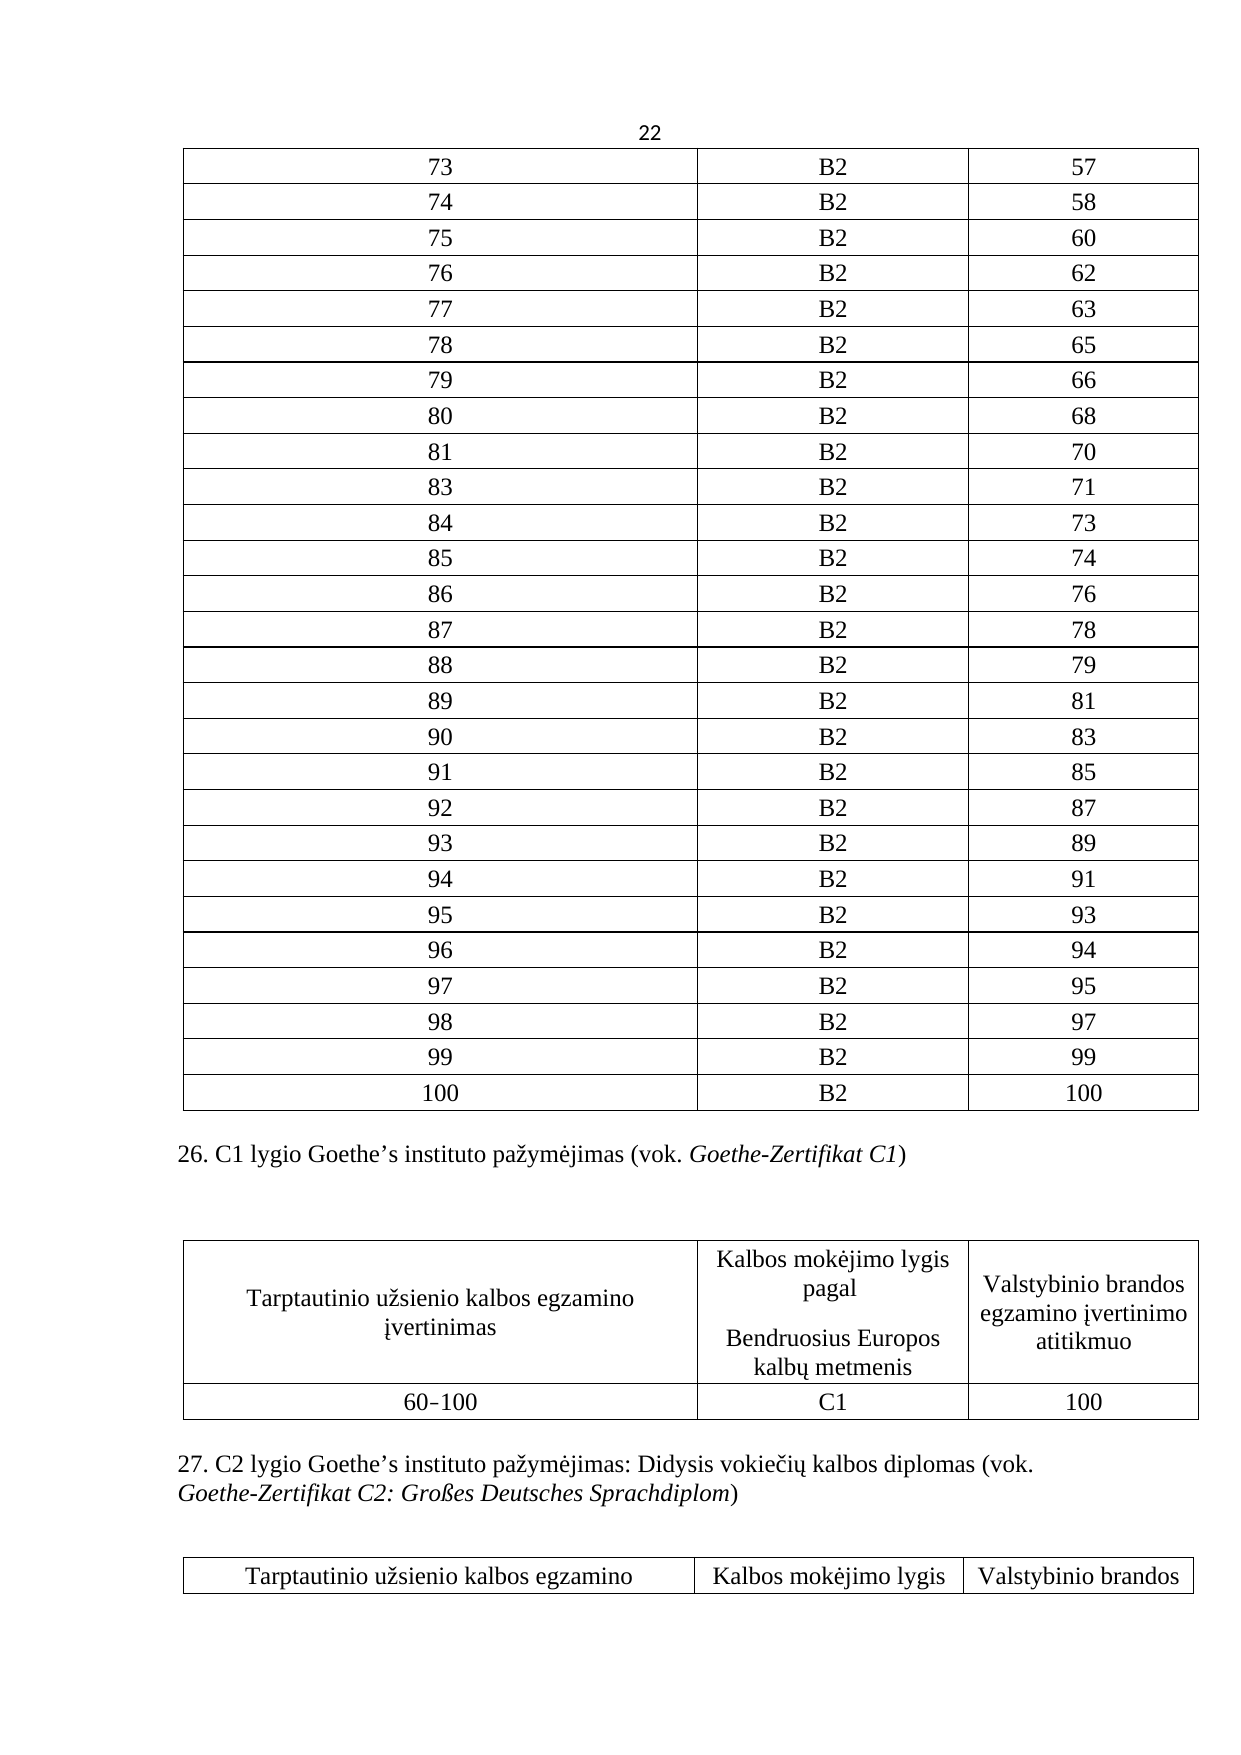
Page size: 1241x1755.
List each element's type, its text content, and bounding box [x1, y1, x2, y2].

table_cell 83 [969, 719, 1198, 753]
table_cell 100 [969, 1384, 1198, 1419]
table_cell B2 [698, 933, 968, 967]
table_cell 74 [184, 184, 697, 219]
table_cell 97 [969, 1004, 1198, 1038]
table_cell 70 [969, 434, 1198, 468]
table_cell 89 [969, 826, 1198, 860]
table_cell 78 [969, 612, 1198, 646]
table_cell C1 [698, 1384, 968, 1419]
table_cell B2 [698, 469, 968, 504]
table_cell 84 [184, 505, 697, 539]
table_cell B2 [698, 861, 968, 896]
table_cell 75 [184, 220, 697, 254]
table_cell B2 [698, 826, 968, 860]
table_cell B2 [698, 327, 968, 361]
table_cell B2 [698, 291, 968, 326]
table_cell B2 [698, 683, 968, 718]
table_cell 73 [969, 505, 1198, 539]
table_cell B2 [698, 149, 968, 183]
table_cell B2 [698, 790, 968, 824]
table_cell B2 [698, 256, 968, 290]
table_cell 85 [184, 541, 697, 575]
table_cell 57 [969, 149, 1198, 183]
table_cell 89 [184, 683, 697, 718]
table_cell 76 [969, 576, 1198, 611]
table_cell 68 [969, 398, 1198, 433]
table_cell B2 [698, 541, 968, 575]
table_cell 78 [184, 327, 697, 361]
table_cell 62 [969, 256, 1198, 290]
text 27. C2 lygio Goethe’s instituto pažymėjimas: Didysis vokiečių kalbos diplomas (vok. Goethe-Zertifikat C2: Großes Deutsches Sprachdiplom) [177, 1449, 1122, 1507]
table_cell 87 [969, 790, 1198, 824]
table_cell B2 [698, 363, 968, 397]
table_cell 73 [184, 149, 697, 183]
table_cell B2 [698, 968, 968, 1003]
table_cell 94 [184, 861, 697, 896]
table_cell 79 [184, 363, 697, 397]
table_cell B2 [698, 719, 968, 753]
table_header Valstybinio brandos egzamino įvertinimo atitikmuo [969, 1241, 1198, 1383]
table_cell 99 [184, 1039, 697, 1074]
table_cell B2 [698, 184, 968, 219]
table_cell 100 [184, 1075, 697, 1109]
table_cell B2 [698, 505, 968, 539]
table_cell 90 [184, 719, 697, 753]
table_cell B2 [698, 1004, 968, 1038]
table_cell B2 [698, 576, 968, 611]
table_cell B2 [698, 612, 968, 646]
table_cell 77 [184, 291, 697, 326]
table_cell 81 [184, 434, 697, 468]
table_cell 71 [969, 469, 1198, 504]
table_header Kalbos mokėjimo lygis pagal Bendruosius Europos kalbų metmenis [698, 1241, 968, 1383]
table_cell B2 [698, 220, 968, 254]
table_cell 99 [969, 1039, 1198, 1074]
table_cell 92 [184, 790, 697, 824]
table_cell B2 [698, 398, 968, 433]
table_cell 95 [184, 897, 697, 931]
text 26. C1 lygio Goethe’s instituto pažymėjimas (vok. Goethe-Zertifikat C1) [177, 1139, 1122, 1168]
table_cell 60–100 [184, 1384, 697, 1419]
table_header Tarptautinio užsienio kalbos egzamino [184, 1558, 694, 1592]
table_cell 58 [969, 184, 1198, 219]
table_cell 93 [184, 826, 697, 860]
table_cell 87 [184, 612, 697, 646]
table_cell B2 [698, 434, 968, 468]
table_cell 63 [969, 291, 1198, 326]
table_cell 66 [969, 363, 1198, 397]
table_cell 100 [969, 1075, 1198, 1109]
table_cell 95 [969, 968, 1198, 1003]
table_cell B2 [698, 897, 968, 931]
table_cell B2 [698, 1039, 968, 1074]
table_cell 76 [184, 256, 697, 290]
table_cell 96 [184, 933, 697, 967]
table_cell 85 [969, 754, 1198, 789]
table_cell 83 [184, 469, 697, 504]
table_cell 88 [184, 648, 697, 682]
table_header Tarptautinio užsienio kalbos egzamino įvertinimas [184, 1241, 697, 1383]
table_cell B2 [698, 648, 968, 682]
table_cell 74 [969, 541, 1198, 575]
table_cell 97 [184, 968, 697, 1003]
table_header Kalbos mokėjimo lygis [695, 1558, 963, 1592]
table_cell 93 [969, 897, 1198, 931]
table_cell 91 [184, 754, 697, 789]
table_cell B2 [698, 754, 968, 789]
table_cell 79 [969, 648, 1198, 682]
table_cell 86 [184, 576, 697, 611]
table_header Valstybinio brandos [964, 1558, 1193, 1592]
table_cell 91 [969, 861, 1198, 896]
table_cell 60 [969, 220, 1198, 254]
table_cell 81 [969, 683, 1198, 718]
table_cell 80 [184, 398, 697, 433]
table_cell 65 [969, 327, 1198, 361]
table_cell 98 [184, 1004, 697, 1038]
table_cell B2 [698, 1075, 968, 1109]
table_cell 94 [969, 933, 1198, 967]
